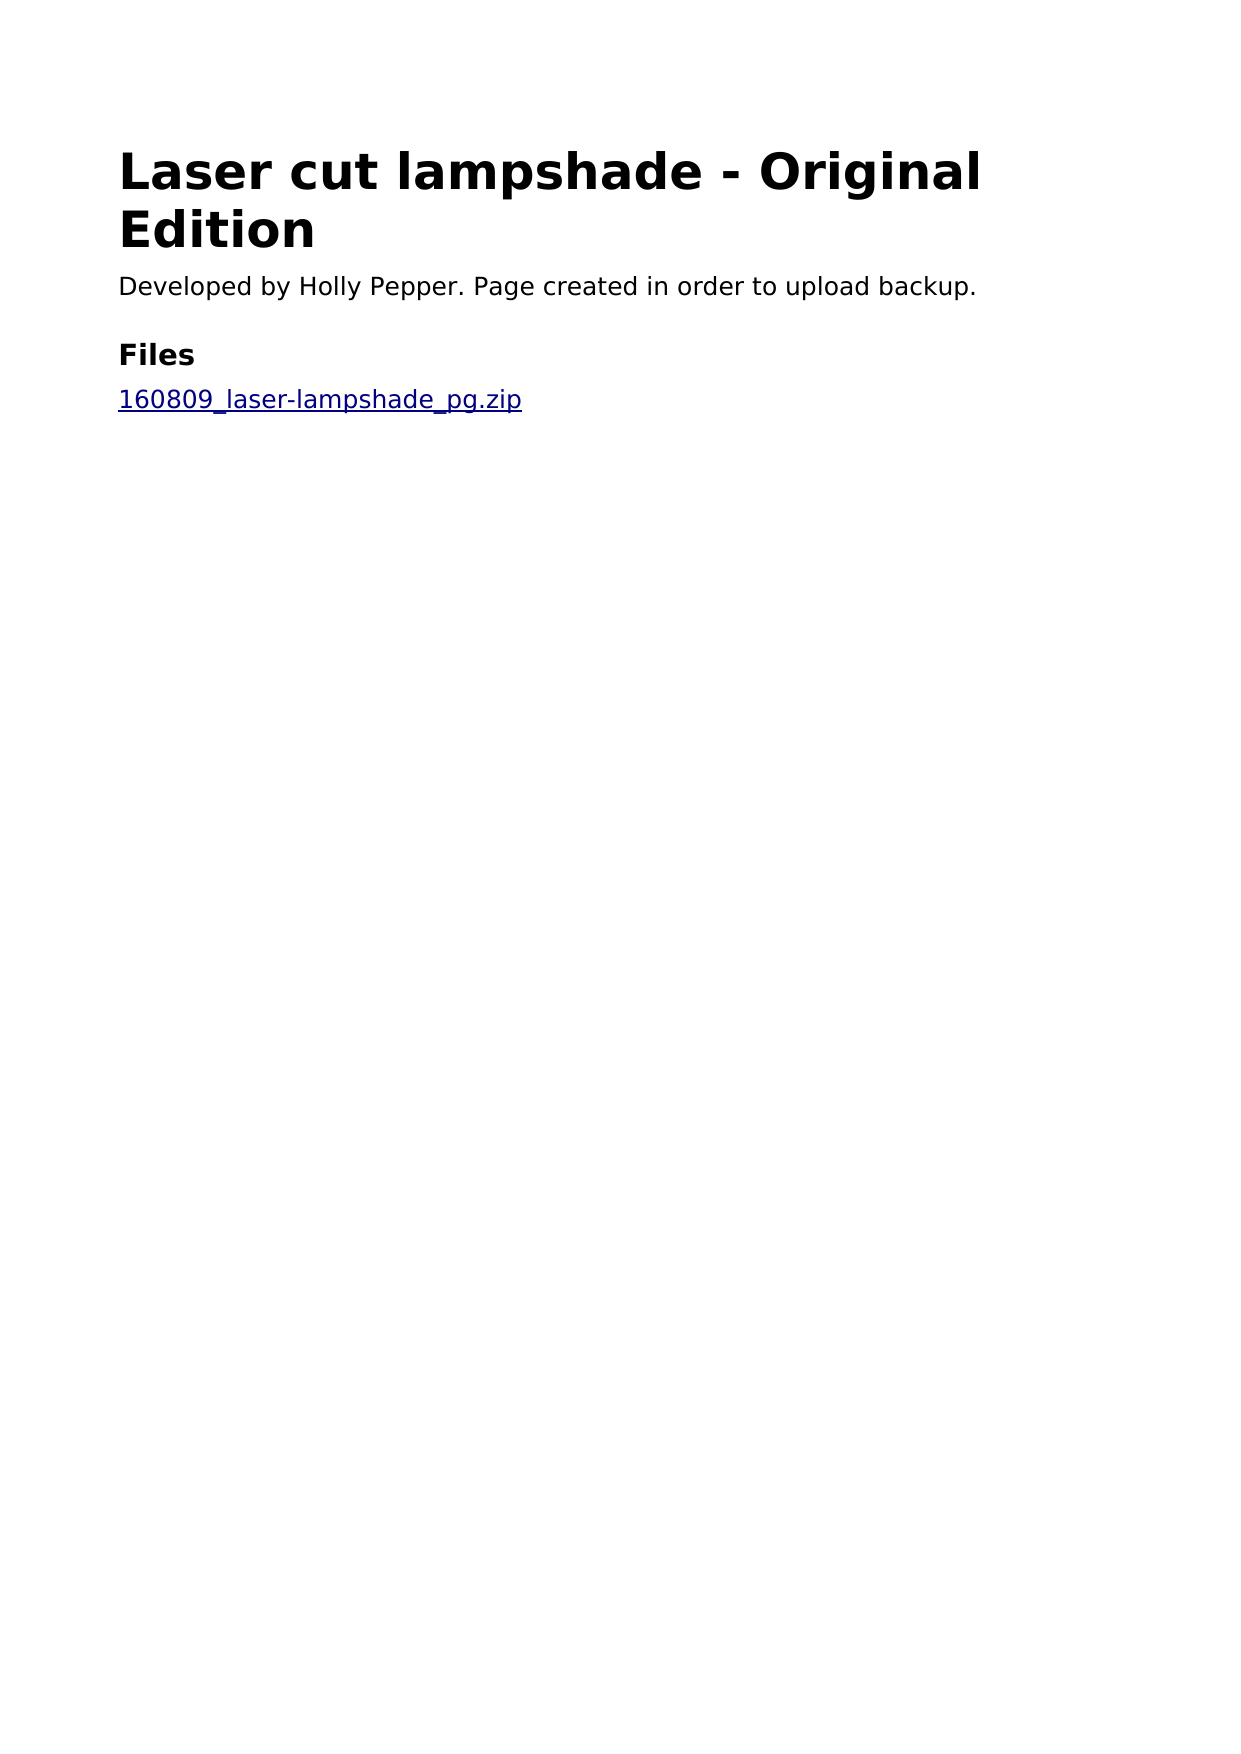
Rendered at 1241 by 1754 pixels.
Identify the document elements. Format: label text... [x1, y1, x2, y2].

text 160809_laser-lampshade_pg.zip [118, 385, 1122, 414]
subtitle Laser cut lampshade - Original Edition [118, 143, 1122, 259]
text Developed by Holly Pepper. Page created in order to upload backup. [118, 272, 1122, 301]
subtitle Files [118, 339, 1122, 373]
